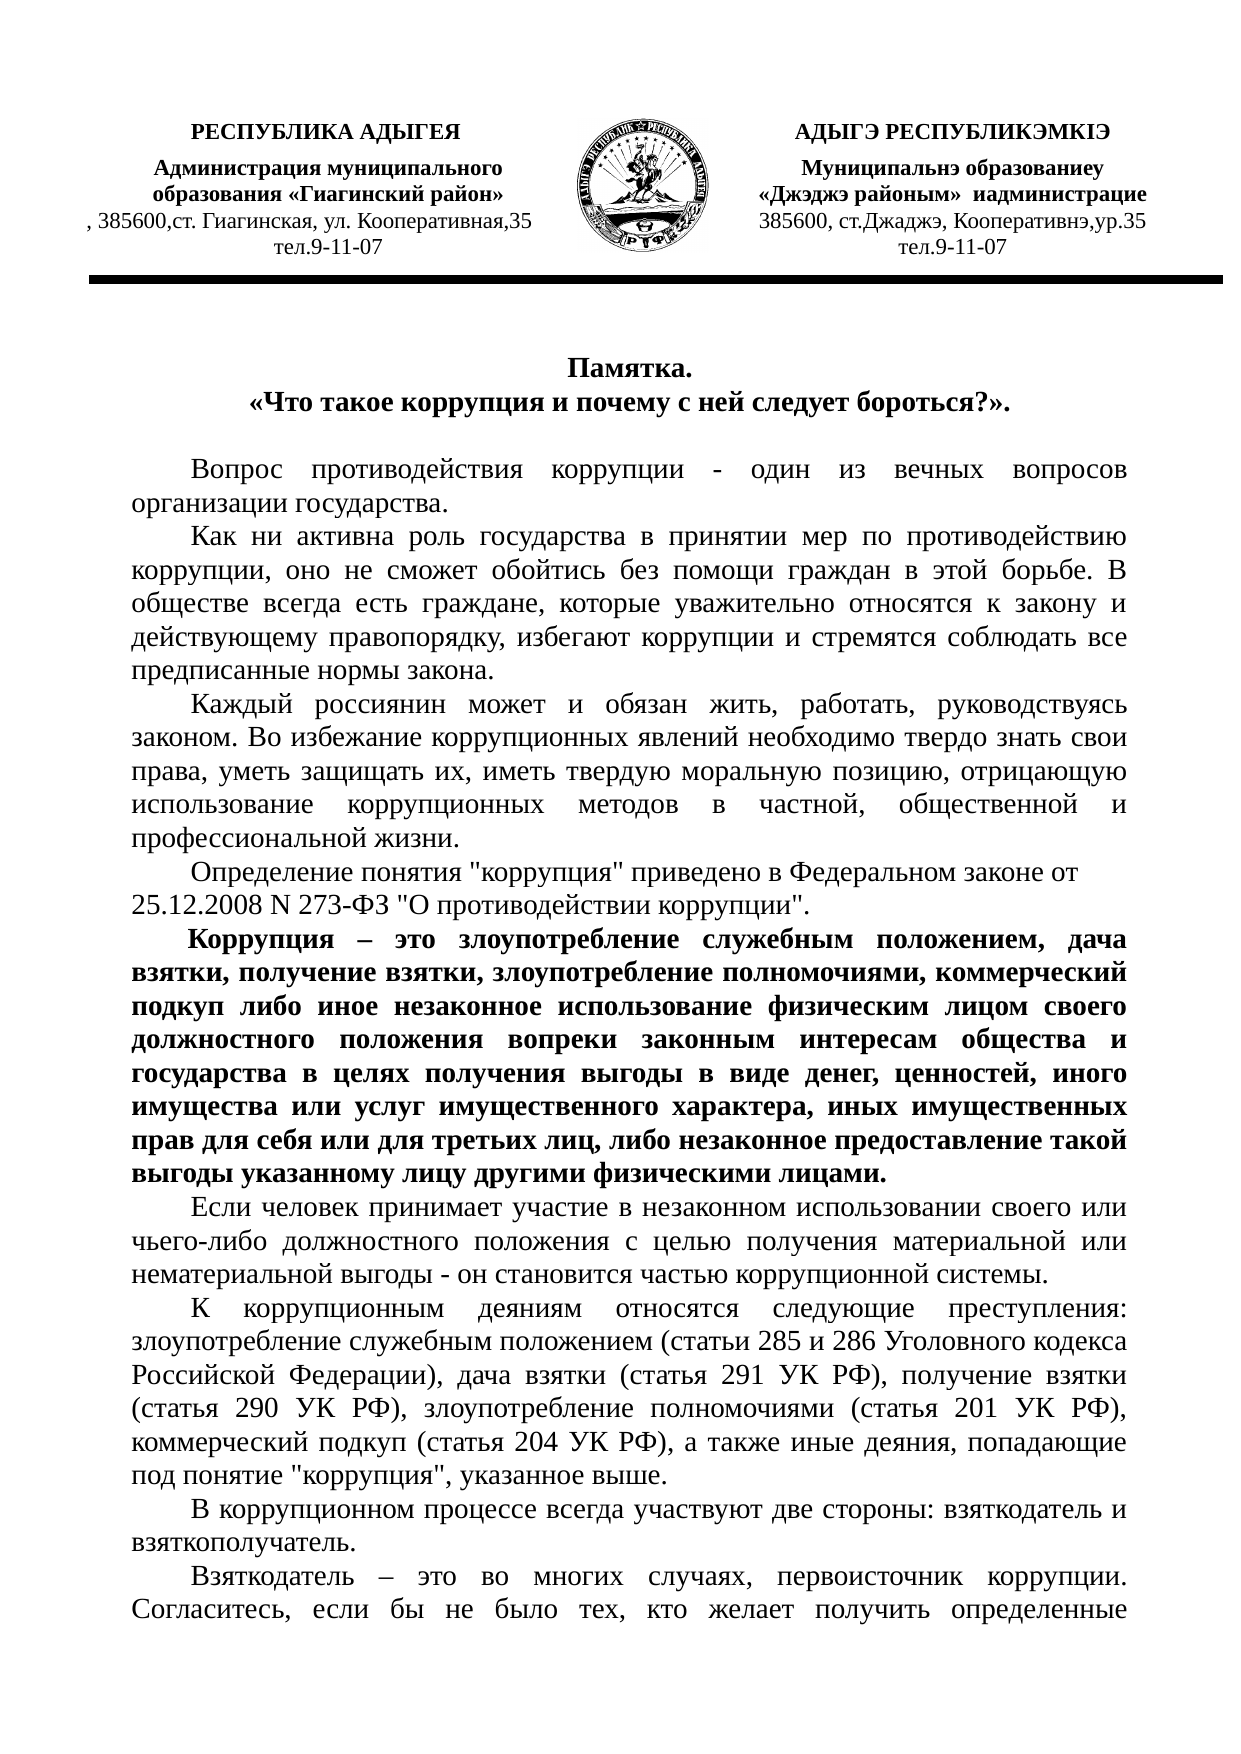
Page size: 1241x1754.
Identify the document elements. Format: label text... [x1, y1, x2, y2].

text Памятка. [131, 351, 1128, 384]
table_header [563, 118, 724, 259]
table_header АДЫГЭ РЕСПУБЛИКЭМКIЭ Муниципальнэ образованиеу «Джэджэ районым» иадминистрацие 385600, ст.Джаджэ, Кооперативнэ,ур.35 тел.9-11-07 [724, 118, 1181, 259]
text Если человек принимает участие в незаконном использовании своего или чьего-либо должностного положения с целью получения материальной или нематериальной выгоды - он становится частью коррупционной системы. [131, 1189, 1128, 1290]
text Вопрос противодействия коррупции - один из вечных вопросов организации государства. [131, 451, 1128, 518]
text Коррупция – это злоупотребление служебным положением, дача взятки, получение взятки, злоупотребление полномочиями, коммерческий подкуп либо иное незаконное использование физическим лицом своего должностного положения вопреки законным интересам общества и государства в целях получения выгоды в виде денег, ценностей, иного имущества или услуг имущественного характера, иных имущественных прав для себя или для третьих лиц, либо незаконное предоставление такой выгоды указанному лицу другими физическими лицами. [131, 921, 1128, 1189]
text Каждый россиянин может и обязан жить, работать, руководствуясь законом. Во избежание коррупционных явлений необходимо твердо знать свои права, уметь защищать их, иметь твердую моральную позицию, отрицающую использование коррупционных методов в частной, общественной и профессиональной жизни. [131, 686, 1128, 854]
text «Что такое коррупция и почему с ней следует бороться?». [131, 384, 1128, 418]
text Взяткодатель – это во многих случаях, первоисточник коррупции. Согласитесь, если бы не было тех, кто желает получить определенные [131, 1558, 1128, 1625]
table_header РЕСПУБЛИКА АДЫГЕЯ Администрация муниципального образования «Гиагинский район» , 385600,ст. Гиагинская, ул. Кооперативная,35 тел.9-11-07 [94, 118, 562, 259]
text Как ни активна роль государства в принятии мер по противодействию коррупции, оно не сможет обойтись без помощи граждан в этой борьбе. В обществе всегда есть граждане, которые уважительно относятся к закону и действующему правопорядку, избегают коррупции и стремятся соблюдать все предписанные нормы закона. [131, 518, 1128, 686]
text Определение понятия "коррупция" приведено в Федеральном законе от 25.12.2008 N 273-ФЗ "О противодействии коррупции". [131, 854, 1128, 921]
text К коррупционным деяниям относятся следующие преступления: злоупотребление служебным положением (статьи 285 и 286 Уголовного кодекса Российской Федерации), дача взятки (статья 291 УК РФ), получение взятки (статья 290 УК РФ), злоупотребление полномочиями (статья 201 УК РФ), коммерческий подкуп (статья 204 УК РФ), а также иные деяния, попадающие под понятие "коррупция", указанное выше. [131, 1290, 1128, 1491]
text В коррупционном процессе всегда участвуют две стороны: взяткодатель и взяткополучатель. [131, 1491, 1128, 1558]
